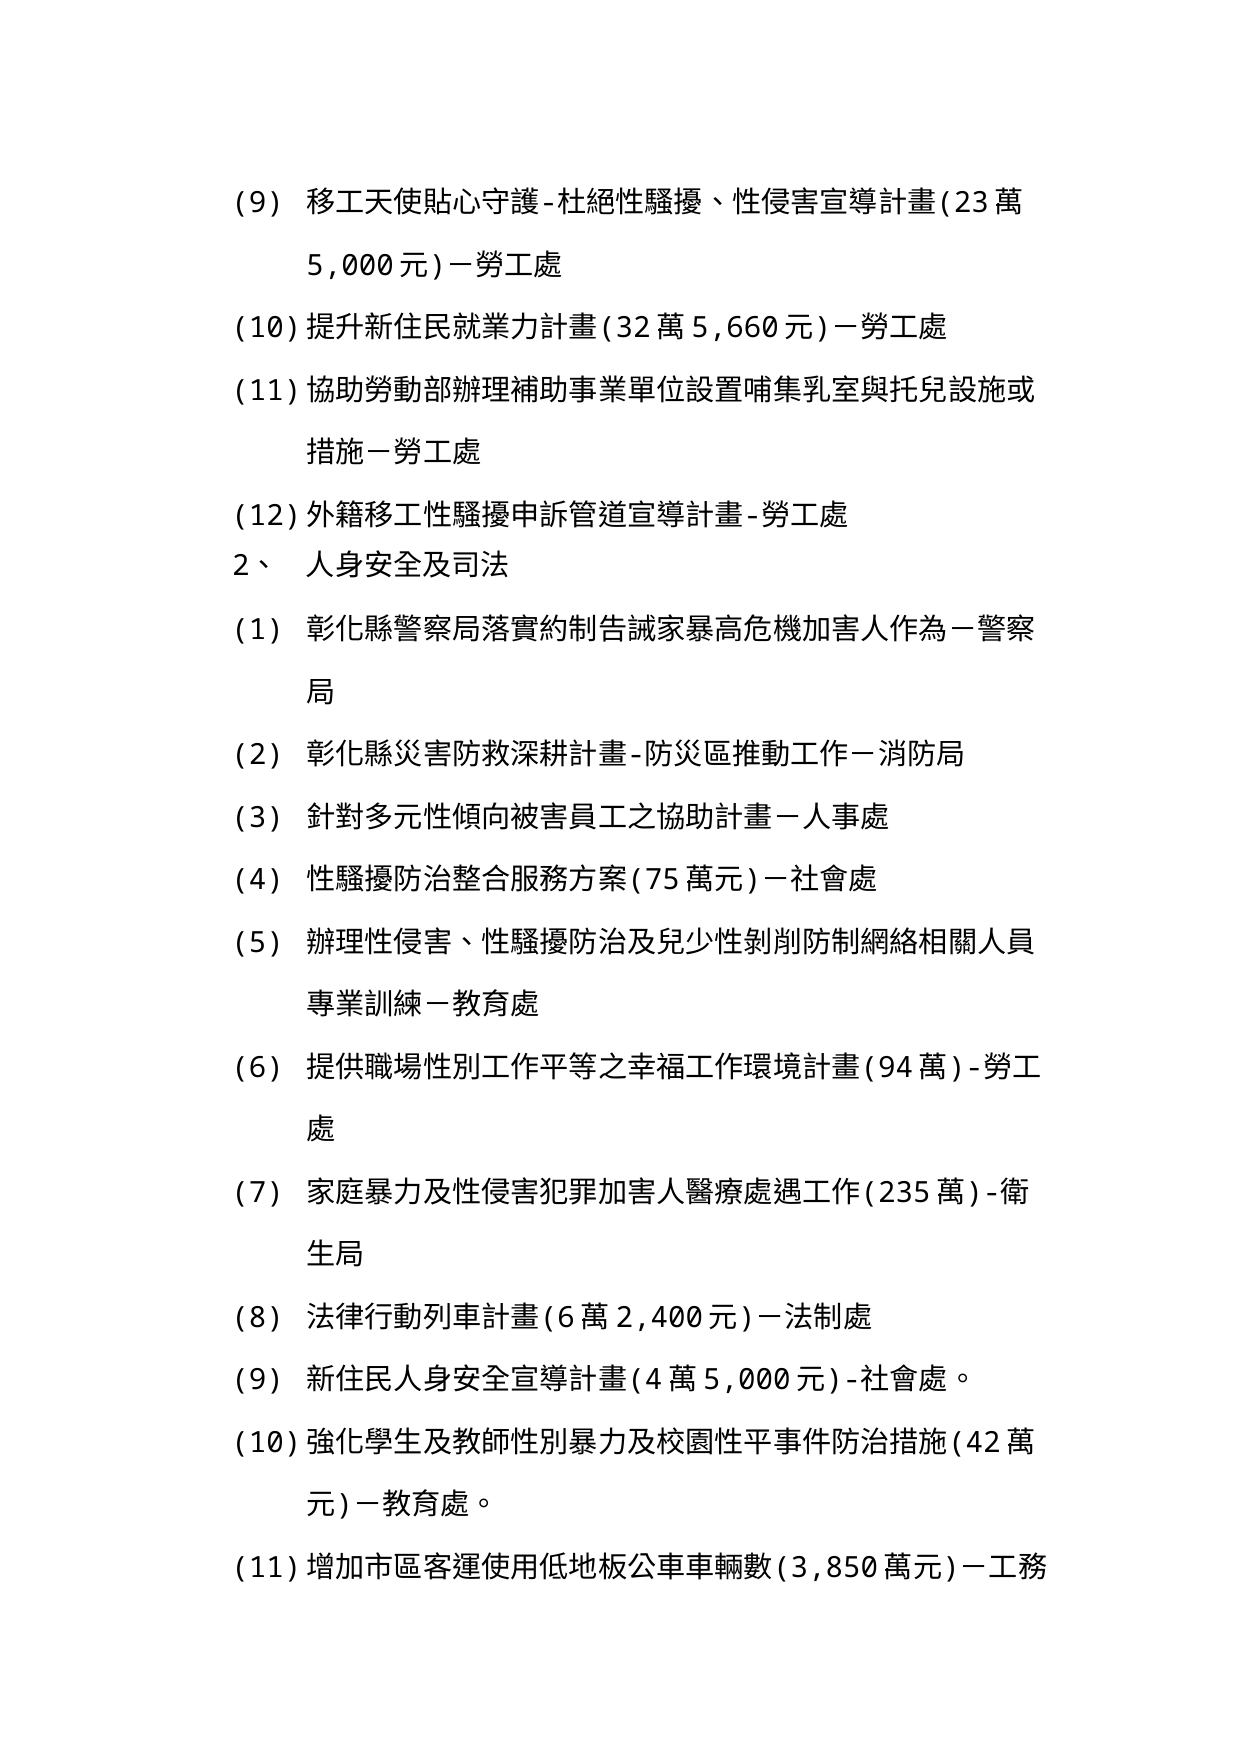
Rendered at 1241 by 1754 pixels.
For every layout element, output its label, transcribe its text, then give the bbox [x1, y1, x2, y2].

list 移工天使貼心守護-杜絕性騷擾、性侵害宣導計畫(23萬5,000元)－勞工處 [231, 158, 1053, 283]
list 提升新住民就業力計畫(32萬5,660元)－勞工處 [231, 283, 1053, 346]
list 提供職場性別工作平等之幸福工作環境計畫(94萬)-勞工處 [231, 1023, 1053, 1148]
list 性騷擾防治整合服務方案(75萬元)－社會處 [231, 835, 1053, 898]
list 針對多元性傾向被害員工之協助計畫－人事處 [231, 773, 1053, 835]
list 法律行動列車計畫(6萬2,400元)－法制處 [231, 1273, 1053, 1335]
list 新住民人身安全宣導計畫(4萬5,000元)-社會處。 [231, 1335, 1053, 1398]
list 人身安全及司法 [232, 533, 1053, 585]
list 強化學生及教師性別暴力及校園性平事件防治措施(42萬元)－教育處。 [231, 1398, 1053, 1523]
list 外籍移工性騷擾申訴管道宣導計畫-勞工處 [231, 471, 1053, 533]
list 家庭暴力及性侵害犯罪加害人醫療處遇工作(235萬)-衛生局 [231, 1148, 1053, 1273]
list 彰化縣災害防救深耕計畫-防災區推動工作－消防局 [231, 710, 1053, 773]
list 協助勞動部辦理補助事業單位設置哺集乳室與托兒設施或措施－勞工處 [231, 346, 1053, 471]
list 彰化縣警察局落實約制告誡家暴高危機加害人作為－警察局 [231, 585, 1053, 710]
list 辦理性侵害、性騷擾防治及兒少性剝削防制網絡相關人員專業訓練－教育處 [231, 898, 1053, 1023]
list 增加市區客運使用低地板公車車輛數(3,850萬元)－工務處。 [231, 1523, 1053, 1585]
